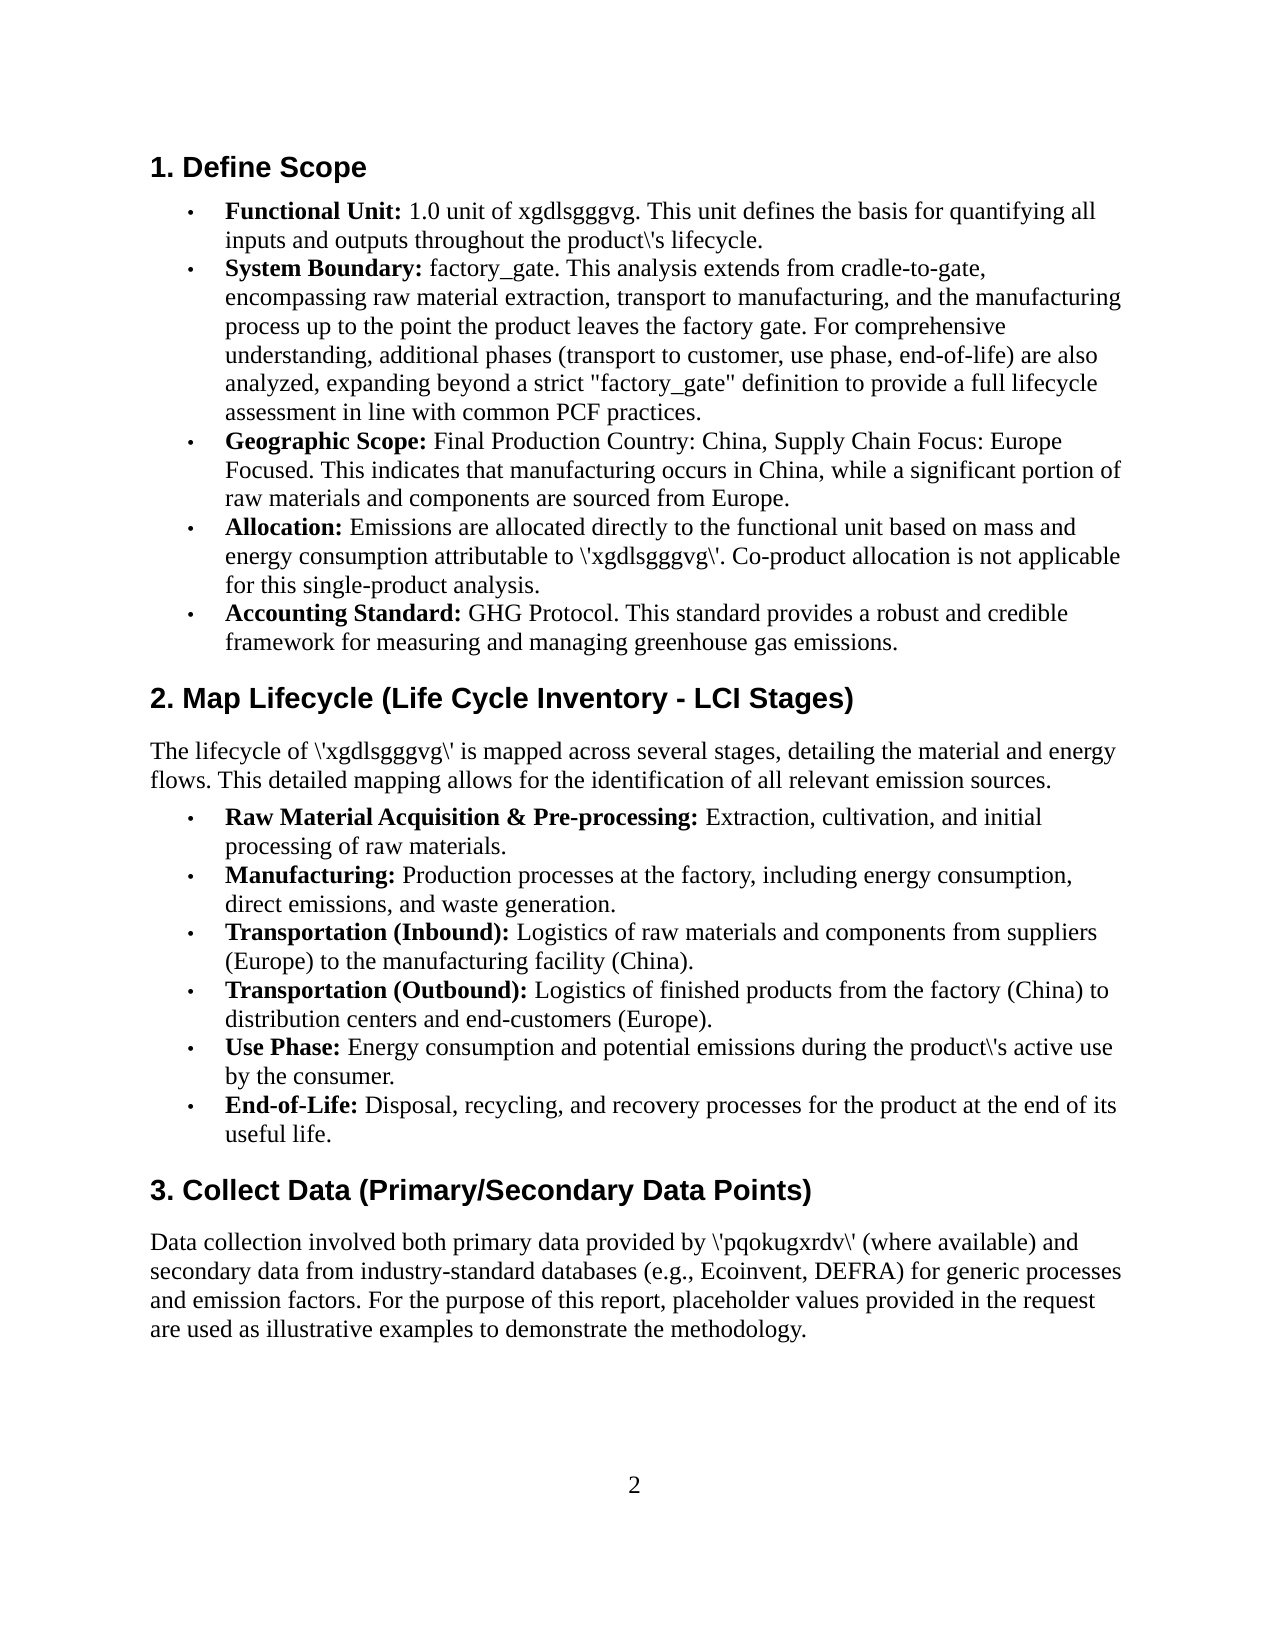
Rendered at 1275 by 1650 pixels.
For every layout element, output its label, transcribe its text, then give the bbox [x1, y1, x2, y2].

list End-of-Life: Disposal, recycling, and recovery processes for the product at the end of its useful life. [187, 1090, 1125, 1147]
subtitle 3. Collect Data (Primary/Secondary Data Points) [150, 1172, 1125, 1206]
text The lifecycle of \'xgdlsgggvg\' is mapped across several stages, detailing the material and energy flows. This detailed mapping allows for the identification of all relevant emission sources. [150, 736, 1125, 793]
list Manufacturing: Production processes at the factory, including energy consumption, direct emissions, and waste generation. [187, 860, 1125, 917]
list Functional Unit: 1.0 unit of xgdlsgggvg. This unit defines the basis for quantifying all inputs and outputs throughout the product\'s lifecycle. [187, 196, 1125, 253]
subtitle 2. Map Lifecycle (Life Cycle Inventory - LCI Stages) [150, 681, 1125, 714]
list Raw Material Acquisition & Pre-processing: Extraction, cultivation, and initial processing of raw materials. [187, 802, 1125, 860]
text Data collection involved both primary data provided by \'pqokugxrdv\' (where available) and secondary data from industry-standard databases (e.g., Ecoinvent, DEFRA) for generic processes and emission factors. For the purpose of this report, placeholder values provided in the request are used as illustrative examples to demonstrate the methodology. [150, 1227, 1125, 1342]
list Use Phase: Energy consumption and potential emissions during the product\'s active use by the consumer. [187, 1032, 1125, 1090]
list Accounting Standard: GHG Protocol. This standard provides a robust and credible framework for measuring and managing greenhouse gas emissions. [187, 598, 1125, 656]
list Geographic Scope: Final Production Country: China, Supply Chain Focus: Europe Focused. This indicates that manufacturing occurs in China, while a significant portion of raw materials and components are sourced from Europe. [187, 426, 1125, 512]
list Transportation (Outbound): Logistics of finished products from the factory (China) to distribution centers and end-customers (Europe). [187, 975, 1125, 1032]
subtitle 1. Define Scope [150, 150, 1125, 183]
list Allocation: Emissions are allocated directly to the functional unit based on mass and energy consumption attributable to \'xgdlsgggvg\'. Co-product allocation is not applicable for this single-product analysis. [187, 512, 1125, 598]
list System Boundary: factory_gate. This analysis extends from cradle-to-gate, encompassing raw material extraction, transport to manufacturing, and the manufacturing process up to the point the product leaves the factory gate. For comprehensive understanding, additional phases (transport to customer, use phase, end-of-life) are also analyzed, expanding beyond a strict "factory_gate" definition to provide a full lifecycle assessment in line with common PCF practices. [187, 253, 1125, 426]
list Transportation (Inbound): Logistics of raw materials and components from suppliers (Europe) to the manufacturing facility (China). [187, 917, 1125, 975]
